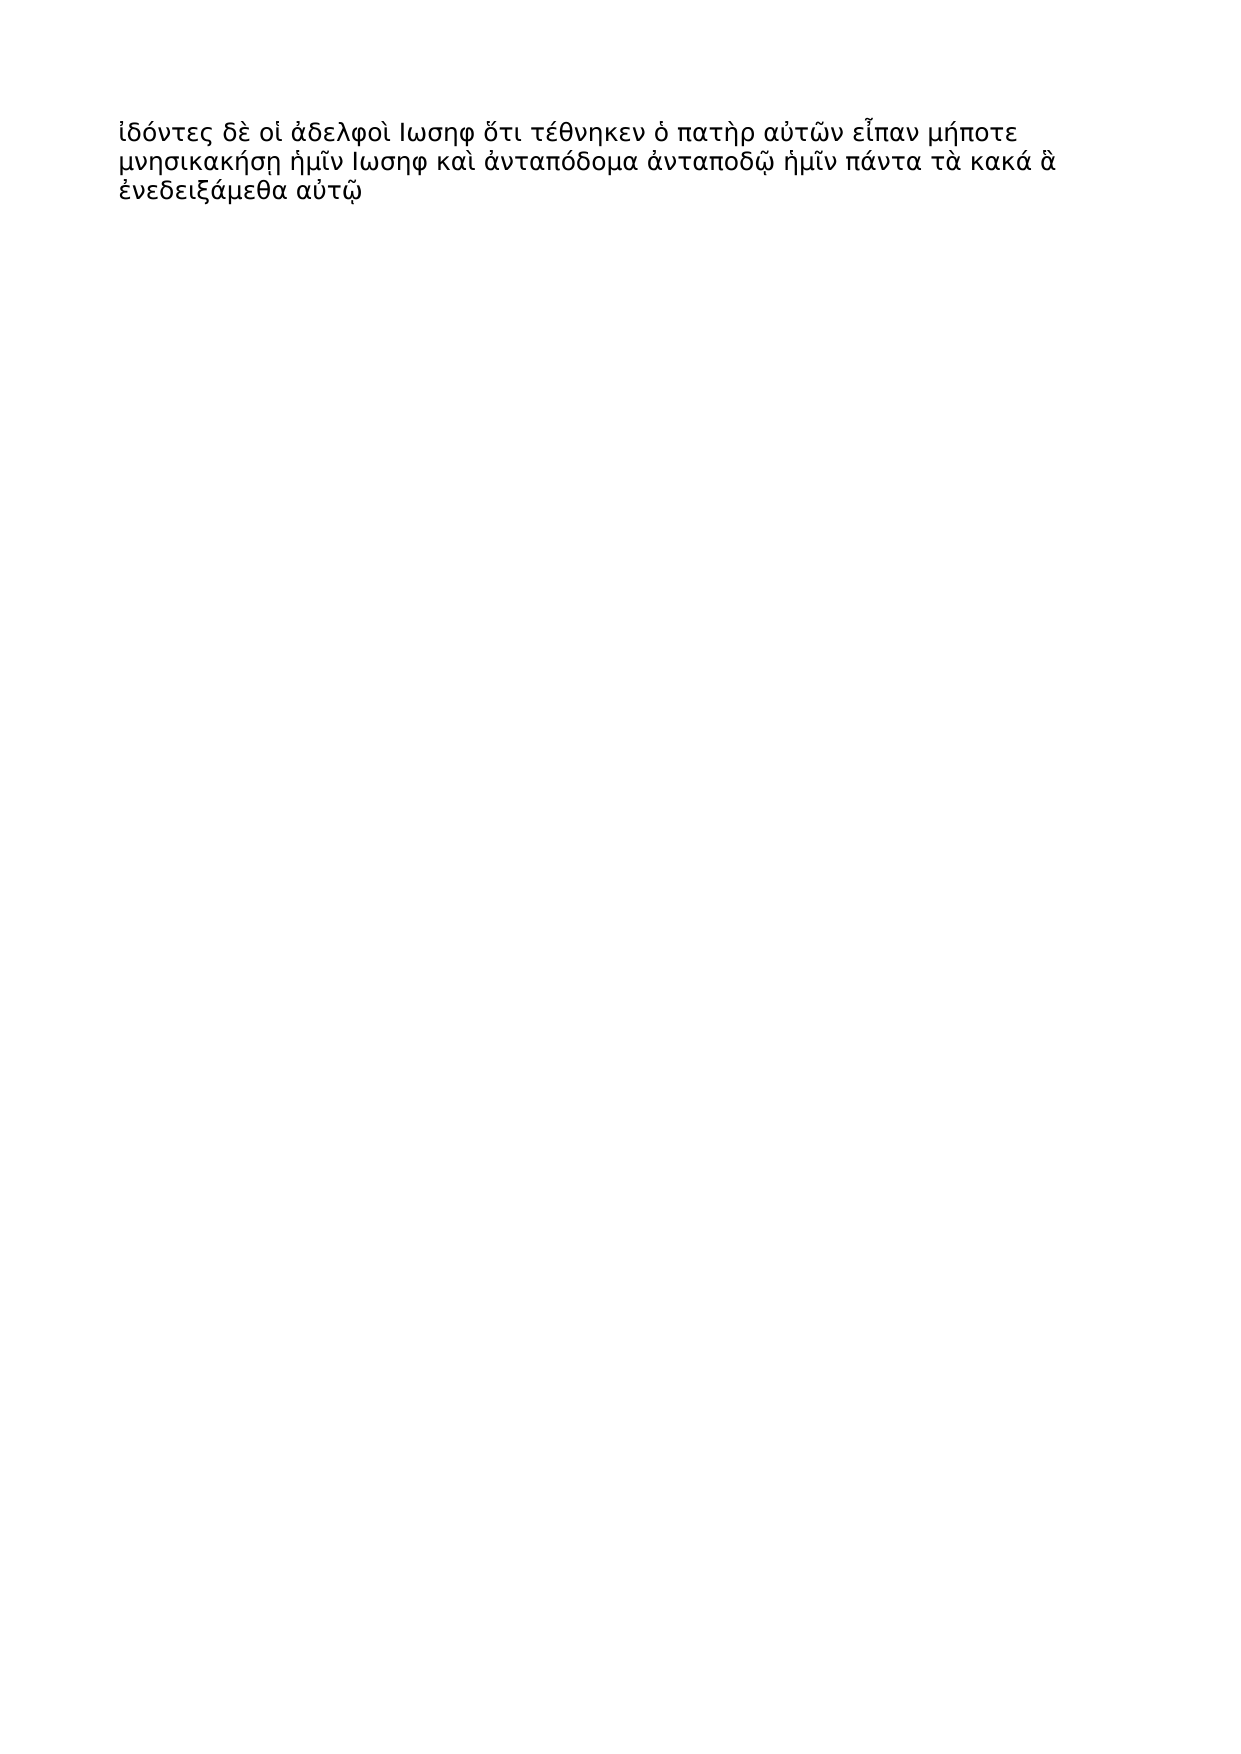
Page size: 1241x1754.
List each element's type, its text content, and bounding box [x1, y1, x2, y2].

text ἰδόντες δὲ οἱ ἀδελφοὶ Ιωσηφ ὅτι τέθνηκεν ὁ πατὴρ αὐτῶν εἶπαν μήποτε μνησικακήσῃ ἡμῖν Ιωσηφ καὶ ἀνταπόδομα ἀνταποδῷ ἡμῖν πάντα τὰ κακά ἃ ἐνεδειξάμεθα αὐτῷ [118, 118, 1122, 206]
